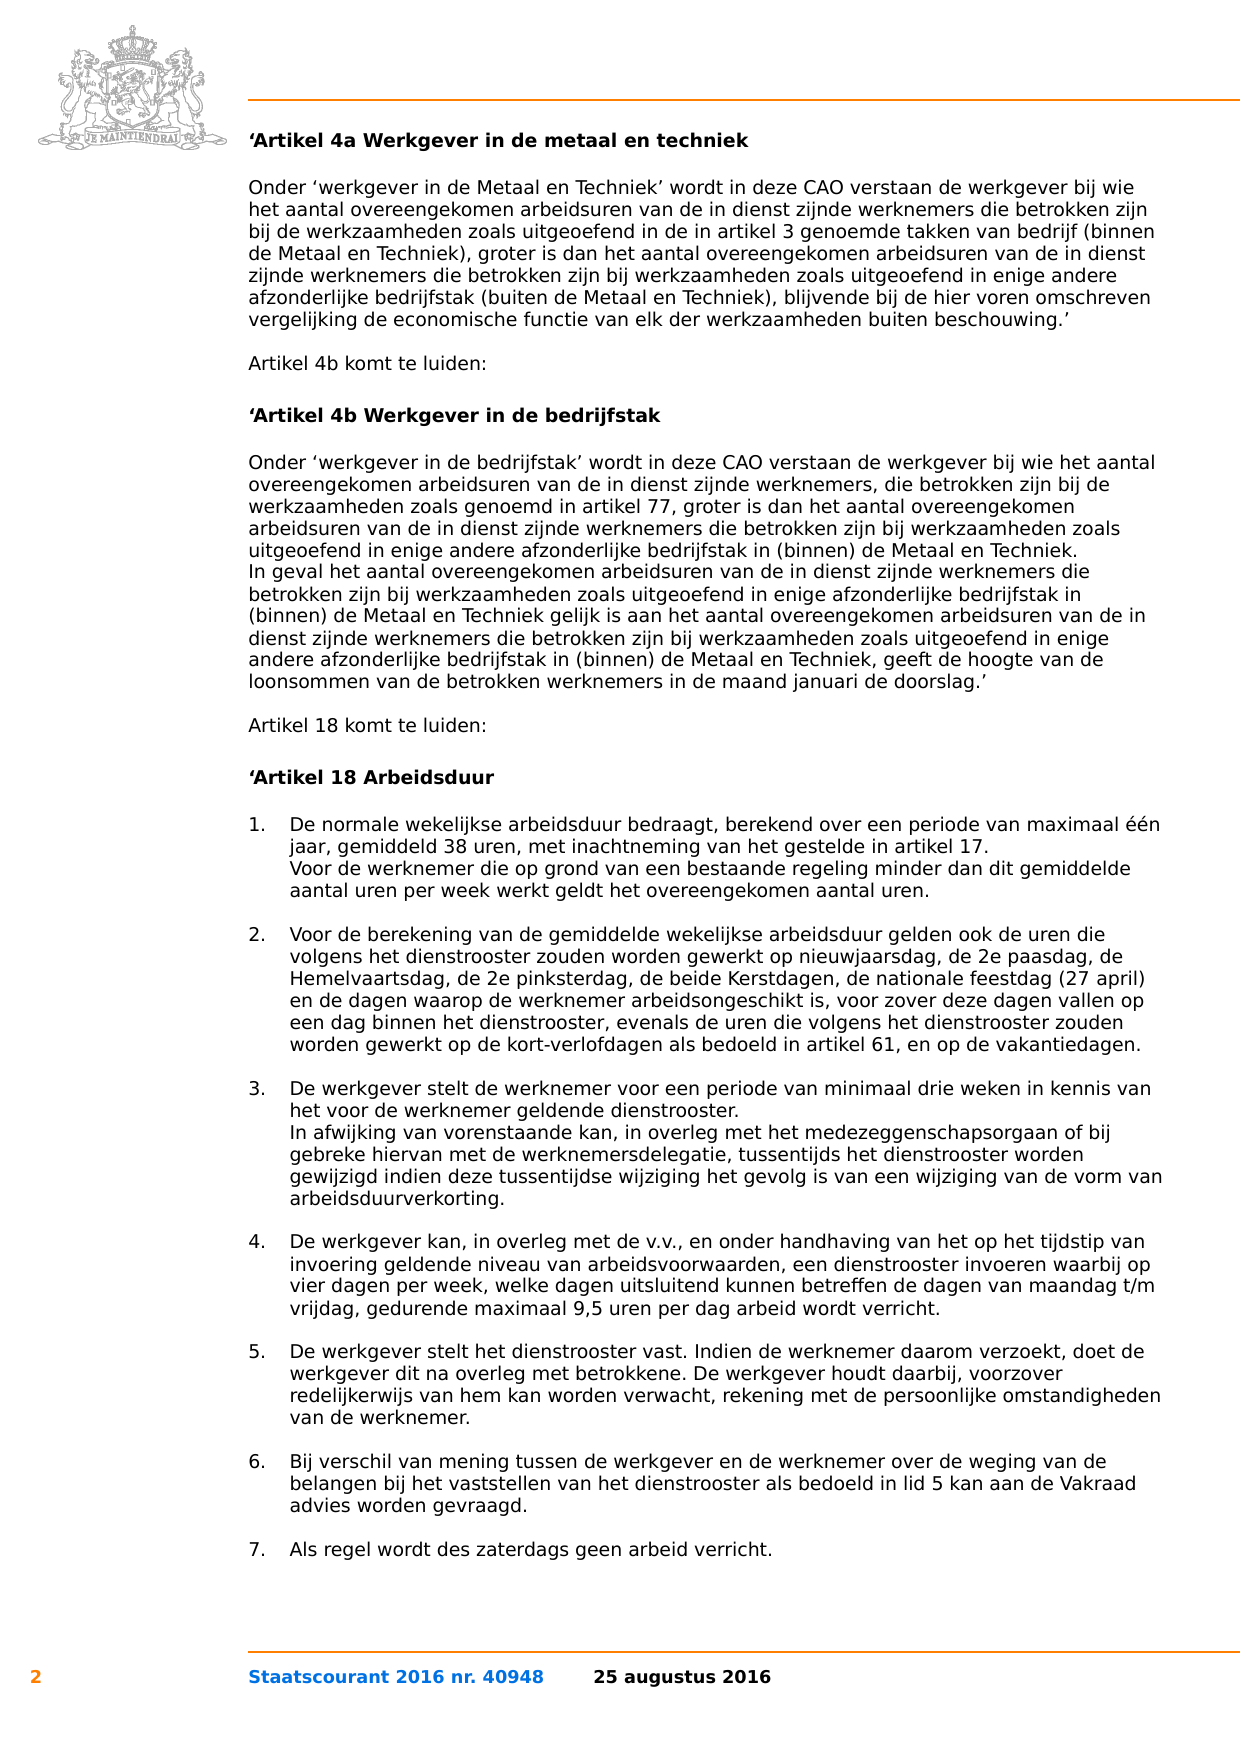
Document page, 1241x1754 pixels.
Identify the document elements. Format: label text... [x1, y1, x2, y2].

text 2. Voor de berekening van de gemiddelde wekelijkse arbeidsduur gelden ook de uren die volgens het dienstrooster zouden worden gewerkt op nieuwjaarsdag, de 2e paasdag, de Hemelvaartsdag, de 2e pinksterdag, de beide Kerstdagen, de nationale feestdag (27 april) en de dagen waarop de werknemer arbeidsongeschikt is, voor zover deze dagen vallen op een dag binnen het dienstrooster, evenals de uren die volgens het dienstrooster zouden worden gewerkt op de kort-verlofdagen als bedoeld in artikel 61, en op de vakantiedagen. [248, 924, 1163, 1056]
text 4. De werkgever kan, in overleg met de v.v., en onder handhaving van het op het tijdstip van invoering geldende niveau van arbeidsvoorwaarden, een dienstrooster invoeren waarbij op vier dagen per week, welke dagen uitsluitend kunnen betreffen de dagen van maandag t/m vrijdag, gedurende maximaal 9,5 uren per dag arbeid wordt verricht. [248, 1231, 1163, 1319]
text Artikel 18 komt te luiden: [248, 715, 1163, 737]
text 1. De normale wekelijkse arbeidsduur bedraagt, berekend over een periode van maximaal één jaar, gemiddeld 38 uren, met inachtneming van het gestelde in artikel 17. [248, 814, 1163, 858]
text Onder ‘werkgever in de Metaal en Techniek’ wordt in deze CAO verstaan de werkgever bij wie het aantal overeengekomen arbeidsuren van de in dienst zijnde werknemers die betrokken zijn bij de werkzaamheden zoals uitgeoefend in de in artikel 3 genoemde takken van bedrijf (binnen de Metaal en Techniek), groter is dan het aantal overeengekomen arbeidsuren van de in dienst zijnde werknemers die betrokken zijn bij werkzaamheden zoals uitgeoefend in enige andere afzonderlijke bedrijfstak (buiten de Metaal en Techniek), blijvende bij de hier voren omschreven vergelijking de economische functie van elk der werkzaamheden buiten beschouwing.’ [248, 177, 1163, 331]
text Artikel 4b komt te luiden: [248, 353, 1163, 374]
subtitle ‘Artikel 18 Arbeidsduur [248, 767, 1163, 789]
subtitle ‘Artikel 4b Werkgever in de bedrijfstak [248, 404, 1163, 427]
text In geval het aantal overeengekomen arbeidsuren van de in dienst zijnde werknemers die betrokken zijn bij werkzaamheden zoals uitgeoefend in enige afzonderlijke bedrijfstak in (binnen) de Metaal en Techniek gelijk is aan het aantal overeengekomen arbeidsuren van de in dienst zijnde werknemers die betrokken zijn bij werkzaamheden zoals uitgeoefend in enige andere afzonderlijke bedrijfstak in (binnen) de Metaal en Techniek, geeft de hoogte van de loonsommen van de betrokken werknemers in de maand januari de doorslag.’ [248, 561, 1163, 693]
picture [38, 25, 227, 150]
text 6. Bij verschil van mening tussen de werkgever en de werknemer over de weging van de belangen bij het vaststellen van het dienstrooster als bedoeld in lid 5 kan aan de Vakraad advies worden gevraagd. [248, 1451, 1163, 1517]
subtitle ‘Artikel 4a Werkgever in de metaal en techniek [248, 130, 1163, 152]
text Onder ‘werkgever in de bedrijfstak’ wordt in deze CAO verstaan de werkgever bij wie het aantal overeengekomen arbeidsuren van de in dienst zijnde werknemers, die betrokken zijn bij de werkzaamheden zoals genoemd in artikel 77, groter is dan het aantal overeengekomen arbeidsuren van de in dienst zijnde werknemers die betrokken zijn bij werkzaamheden zoals uitgeoefend in enige andere afzonderlijke bedrijfstak in (binnen) de Metaal en Techniek. [248, 452, 1163, 561]
text 5. De werkgever stelt het dienstrooster vast. Indien de werknemer daarom verzoekt, doet de werkgever dit na overleg met betrokkene. De werkgever houdt daarbij, voorzover redelijkerwijs van hem kan worden verwacht, rekening met de persoonlijke omstandigheden van de werknemer. [248, 1341, 1163, 1429]
text 7. Als regel wordt des zaterdags geen arbeid verricht. [248, 1539, 1163, 1561]
text In afwijking van vorenstaande kan, in overleg met het medezeggenschapsorgaan of bij gebreke hiervan met de werknemersdelegatie, tussentijds het dienstrooster worden gewijzigd indien deze tussentijdse wijziging het gevolg is van een wijziging van de vorm van arbeidsduurverkorting. [289, 1122, 1163, 1209]
text 3. De werkgever stelt de werknemer voor een periode van minimaal drie weken in kennis van het voor de werknemer geldende dienstrooster. [248, 1078, 1163, 1122]
text Voor de werknemer die op grond van een bestaande regeling minder dan dit gemiddelde aantal uren per week werkt geldt het overeengekomen aantal uren. [289, 858, 1163, 902]
